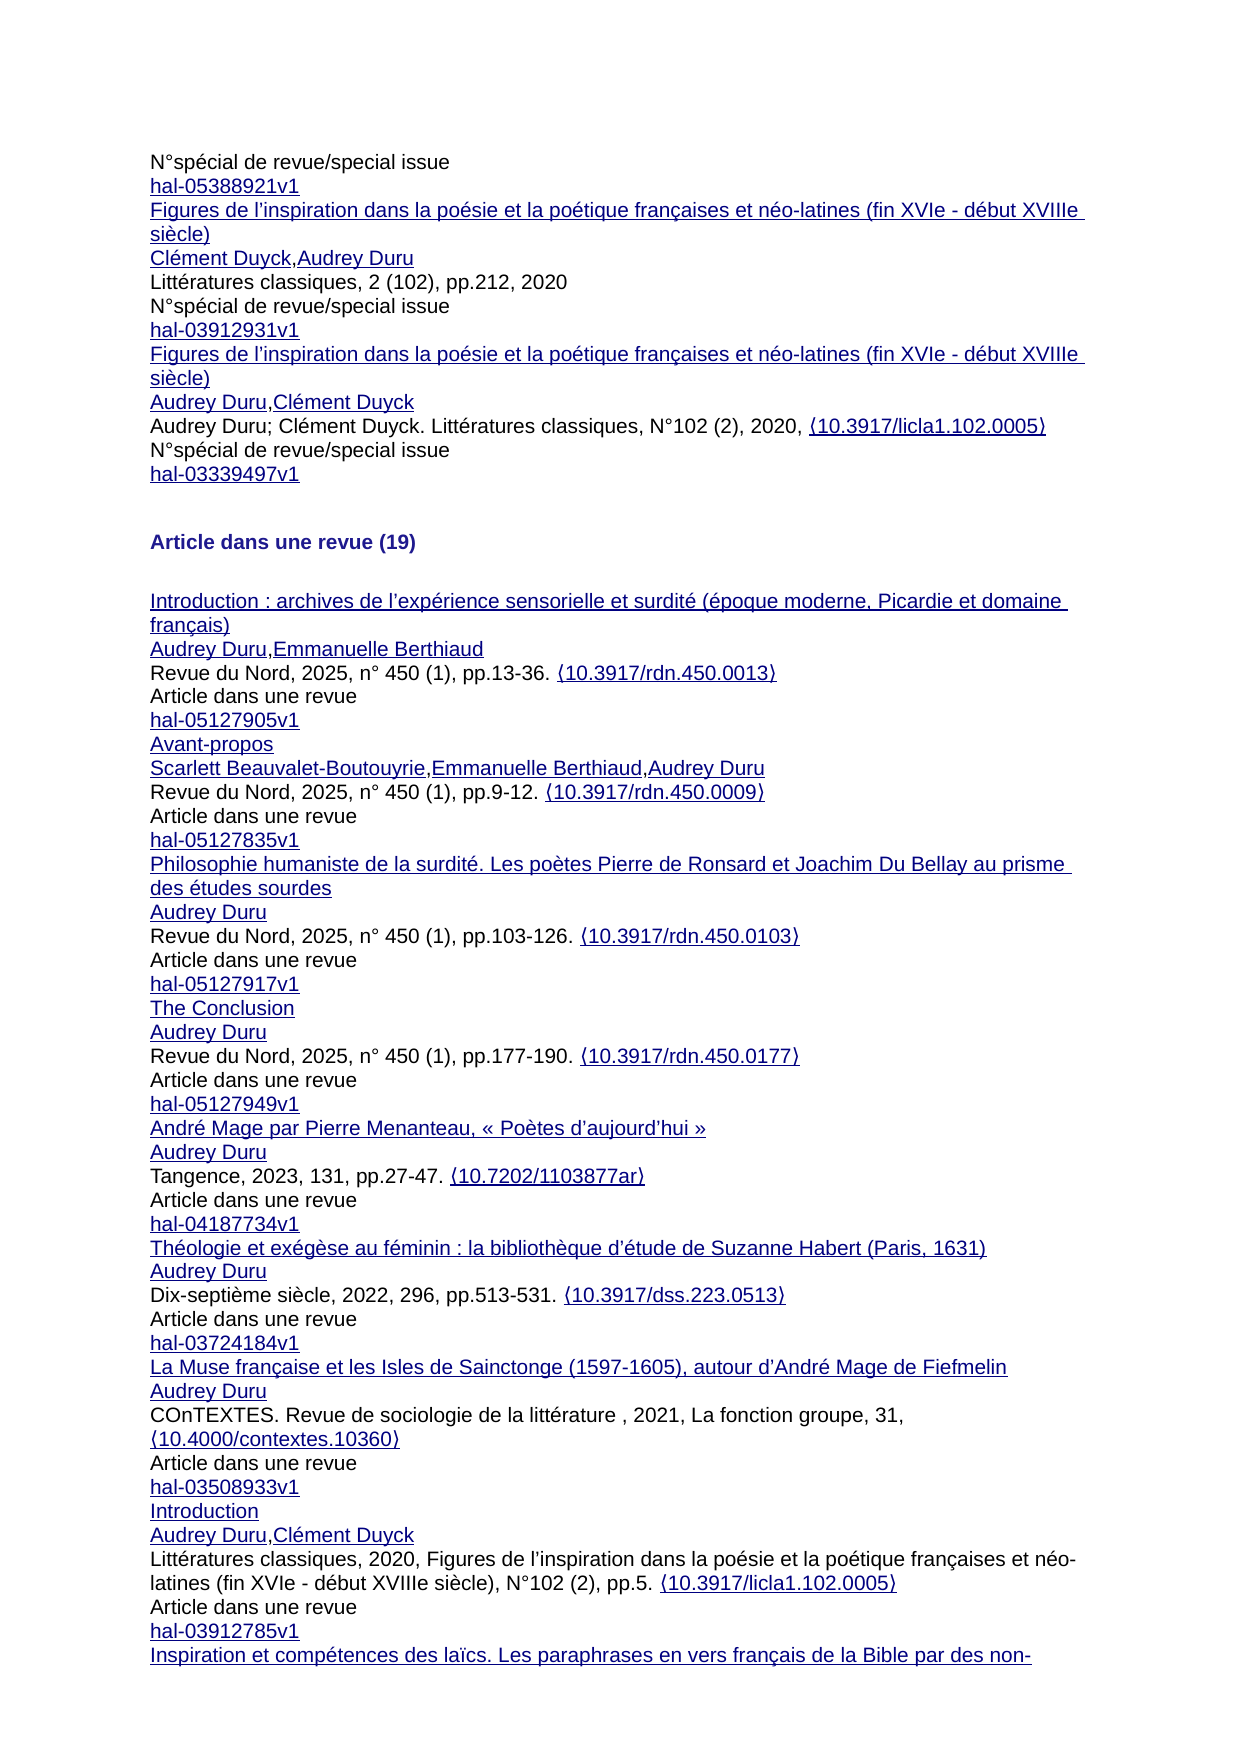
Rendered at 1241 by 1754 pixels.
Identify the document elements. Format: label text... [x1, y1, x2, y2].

table_cell Introduction Audrey Duru,Clément Duyck Littératures classiques, 2020, Figures de l’inspiration dans la poésie et la poétique françaises et néo-latines (fin XVIe - début XVIIIe siècle), N°102 (2), pp.5. ⟨10.3917/licla1.102.0005⟩ Article dans une revue hal-03912785v1 [150, 1499, 1090, 1643]
table_cell Figures de l’inspiration dans la poésie et la poétique françaises et néo-latines (fin XVIe - début XVIIIe siècle) Audrey Duru,Clément Duyck Audrey Duru; Clément Duyck. Littératures classiques, N°102 (2), 2020, ⟨10.3917/licla1.102.0005⟩ N°spécial de revue/special issue hal-03339497v1 [150, 342, 1090, 485]
table_cell Théologie et exégèse au féminin : la bibliothèque d’étude de Suzanne Habert (Paris, 1631) Audrey Duru Dix-septième siècle, 2022, 296, pp.513-531. ⟨10.3917/dss.223.0513⟩ Article dans une revue hal-03724184v1 [150, 1235, 1090, 1355]
table_cell La Muse française et les Isles de Sainctonge (1597-1605), autour d’André Mage de Fiefmelin Audrey Duru COnTEXTES. Revue de sociologie de la littérature , 2021, La fonction groupe, 31, ⟨10.4000/contextes.10360⟩ Article dans une revue hal-03508933v1 [150, 1355, 1090, 1499]
table_cell Philosophie humaniste de la surdité. Les poètes Pierre de Ronsard et Joachim Du Bellay au prisme des études sourdes Audrey Duru Revue du Nord, 2025, n° 450 (1), pp.103-126. ⟨10.3917/rdn.450.0103⟩ Article dans une revue hal-05127917v1 [150, 852, 1090, 996]
table_header Introduction : archives de l’expérience sensorielle et surdité (époque moderne, Picardie et domaine français) Audrey Duru,Emmanuelle Berthiaud Revue du Nord, 2025, n° 450 (1), pp.13-36. ⟨10.3917/rdn.450.0013⟩ Article dans une revue hal-05127905v1 [150, 589, 1090, 732]
table_cell André Mage par Pierre Menanteau, « Poètes d’aujourd’hui » Audrey Duru Tangence, 2023, 131, pp.27-47. ⟨10.7202/1103877ar⟩ Article dans une revue hal-04187734v1 [150, 1116, 1090, 1235]
table_cell The Conclusion Audrey Duru Revue du Nord, 2025, n° 450 (1), pp.177-190. ⟨10.3917/rdn.450.0177⟩ Article dans une revue hal-05127949v1 [150, 996, 1090, 1116]
table_cell Figures de l’inspiration dans la poésie et la poétique françaises et néo-latines (fin XVIe - début XVIIIe siècle) Clément Duyck,Audrey Duru Littératures classiques, 2 (102), pp.212, 2020 N°spécial de revue/special issue hal-03912931v1 [150, 198, 1090, 342]
subtitle Article dans une revue (19) [150, 530, 1090, 554]
table_header N°spécial de revue/special issue hal-05388921v1 [150, 150, 1090, 198]
table_cell Avant-propos Scarlett Beauvalet-Boutouyrie,Emmanuelle Berthiaud,Audrey Duru Revue du Nord, 2025, n° 450 (1), pp.9-12. ⟨10.3917/rdn.450.0009⟩ Article dans une revue hal-05127835v1 [150, 732, 1090, 852]
table_cell Inspiration et compétences des laïcs. Les paraphrases en vers français de la Bible par des non- [150, 1643, 1090, 1667]
